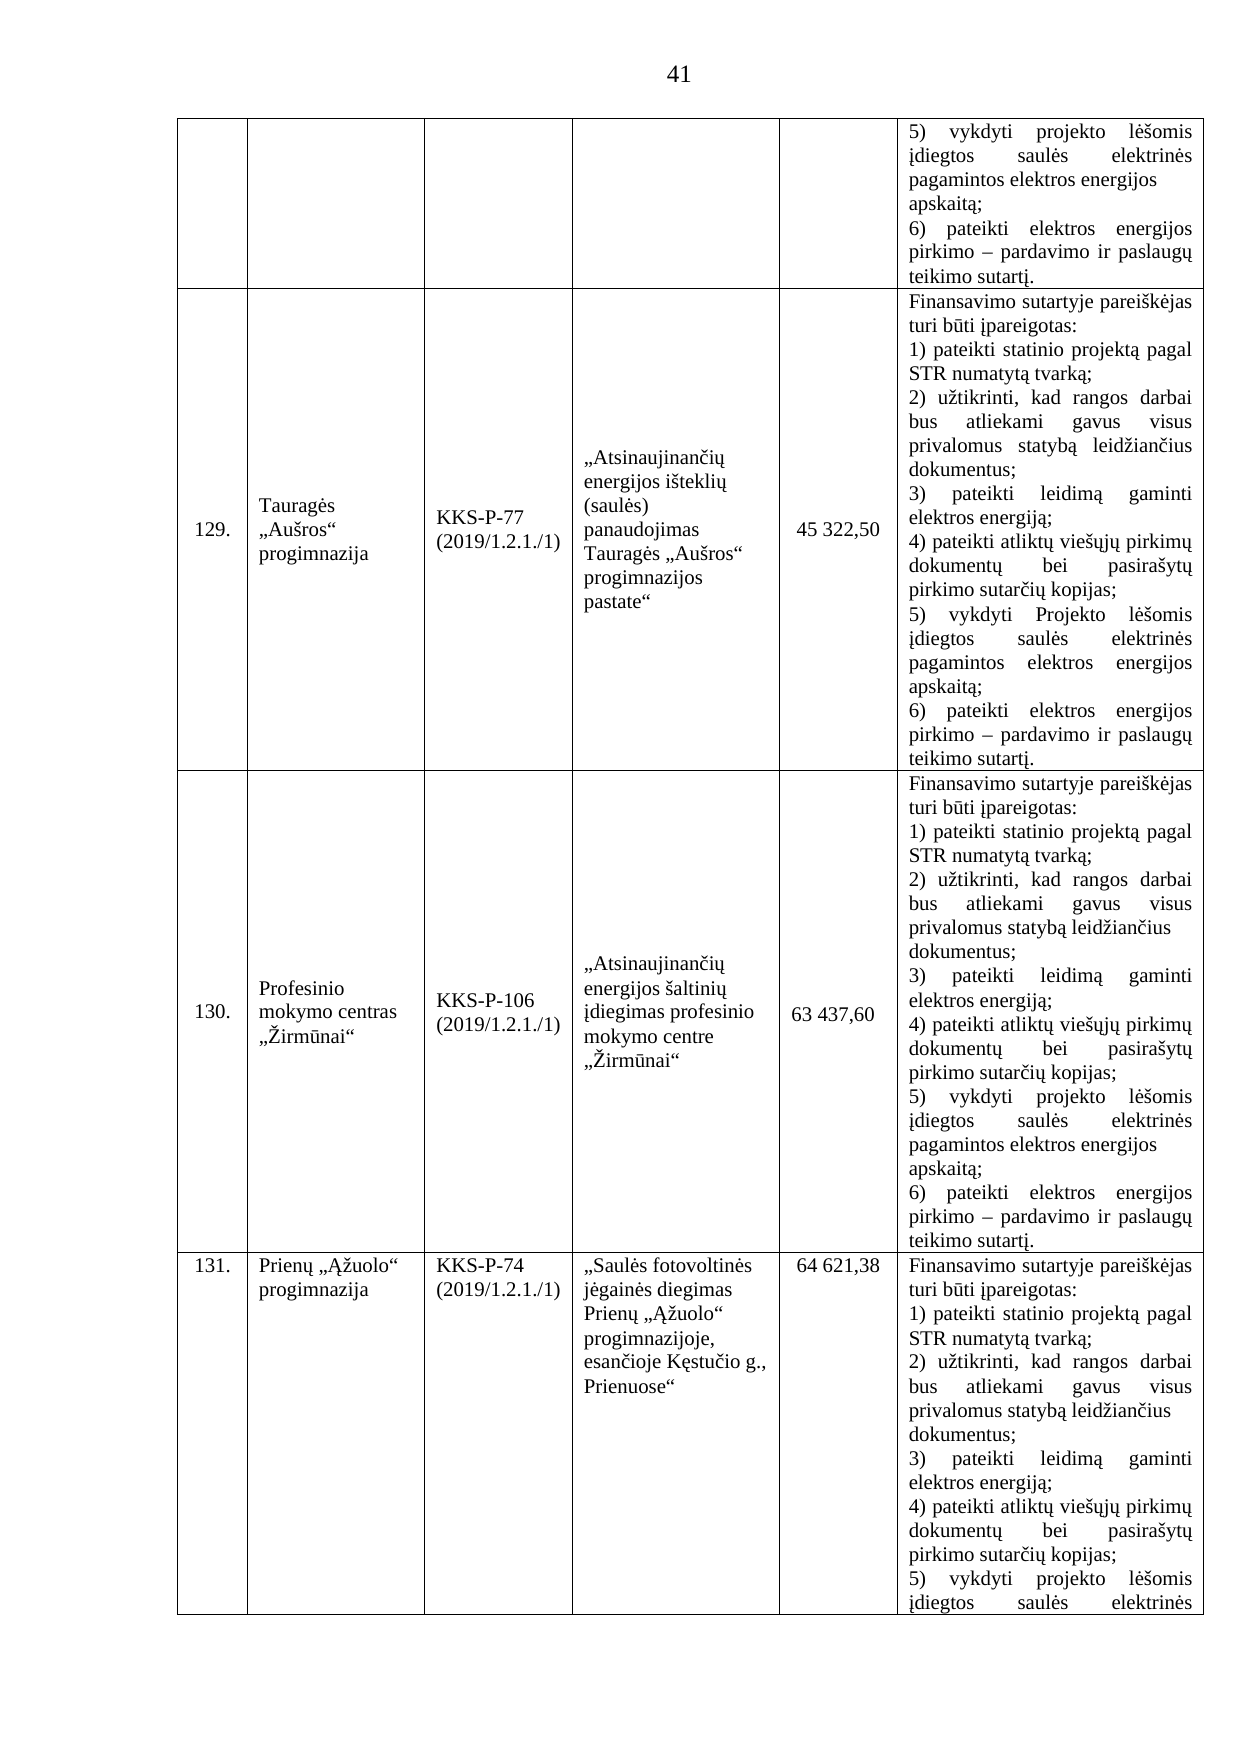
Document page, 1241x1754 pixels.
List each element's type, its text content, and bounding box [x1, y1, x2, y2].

table_cell 129. [178, 289, 247, 770]
table_cell 45 322,50 [780, 289, 897, 770]
table_cell Prienų „Ąžuolo“ progimnazija [248, 1253, 424, 1614]
table_cell [425, 119, 572, 288]
table_cell KKS-P-77 (2019/1.2.1./1) [425, 289, 572, 770]
table_cell [780, 119, 897, 288]
table_cell KKS-P-74 (2019/1.2.1./1) [425, 1253, 572, 1614]
table_cell KKS-P-106 (2019/1.2.1./1) [425, 771, 572, 1252]
table_cell 64 621,38 [780, 1253, 897, 1614]
table_cell „Atsinaujinančių energijos šaltinių įdiegimas profesinio mokymo centre „Žirmūnai“ [573, 771, 779, 1252]
table_cell 5) vykdyti projekto lėšomis įdiegtos saulės elektrinės pagamintos elektros energijos apskaitą; 6) pateikti elektros energijos pirkimo – pardavimo ir paslaugų teikimo sutartį. [898, 119, 1203, 288]
table_cell Finansavimo sutartyje pareiškėjas turi būti įpareigotas: 1) pateikti statinio projektą pagal STR numatytą tvarką; 2) užtikrinti, kad rangos darbai bus atliekami gavus visus privalomus statybą leidžiančius dokumentus; 3) pateikti leidimą gaminti elektros energiją; 4) pateikti atliktų viešųjų pirkimų dokumentų bei pasirašytų pirkimo sutarčių kopijas; 5) vykdyti projekto lėšomis įdiegtos saulės elektrinės pagamintos elektros energijos apskaitą; 6) pateikti elektros energijos pirkimo – pardavimo ir paslaugų teikimo sutartį. [898, 771, 1203, 1252]
table_cell Finansavimo sutartyje pareiškėjas turi būti įpareigotas: 1) pateikti statinio projektą pagal STR numatytą tvarką; 2) užtikrinti, kad rangos darbai bus atliekami gavus visus privalomus statybą leidžiančius dokumentus; 3) pateikti leidimą gaminti elektros energiją; 4) pateikti atliktų viešųjų pirkimų dokumentų bei pasirašytų pirkimo sutarčių kopijas; 5) vykdyti projekto lėšomis įdiegtos saulės elektrinės [898, 1253, 1203, 1614]
table_cell [248, 119, 424, 288]
table_cell 131. [178, 1253, 247, 1614]
table_cell 130. [178, 771, 247, 1252]
table_cell [573, 119, 779, 288]
table_cell Finansavimo sutartyje pareiškėjas turi būti įpareigotas: 1) pateikti statinio projektą pagal STR numatytą tvarką; 2) užtikrinti, kad rangos darbai bus atliekami gavus visus privalomus statybą leidžiančius dokumentus; 3) pateikti leidimą gaminti elektros energiją; 4) pateikti atliktų viešųjų pirkimų dokumentų bei pasirašytų pirkimo sutarčių kopijas; 5) vykdyti Projekto lėšomis įdiegtos saulės elektrinės pagamintos elektros energijos apskaitą; 6) pateikti elektros energijos pirkimo – pardavimo ir paslaugų teikimo sutartį. [898, 289, 1203, 770]
table_cell Profesinio mokymo centras „Žirmūnai“ [248, 771, 424, 1252]
table_cell „Atsinaujinančių energijos išteklių (saulės) panaudojimas Tauragės „Aušros“ progimnazijos pastate“ [573, 289, 779, 770]
table_cell [178, 119, 247, 288]
table_cell „Saulės fotovoltinės jėgainės diegimas Prienų „Ąžuolo“ progimnazijoje, esančioje Kęstučio g., Prienuose“ [573, 1253, 779, 1614]
table_cell 63 437,60 [780, 771, 897, 1252]
table_cell Tauragės „Aušros“ progimnazija [248, 289, 424, 770]
